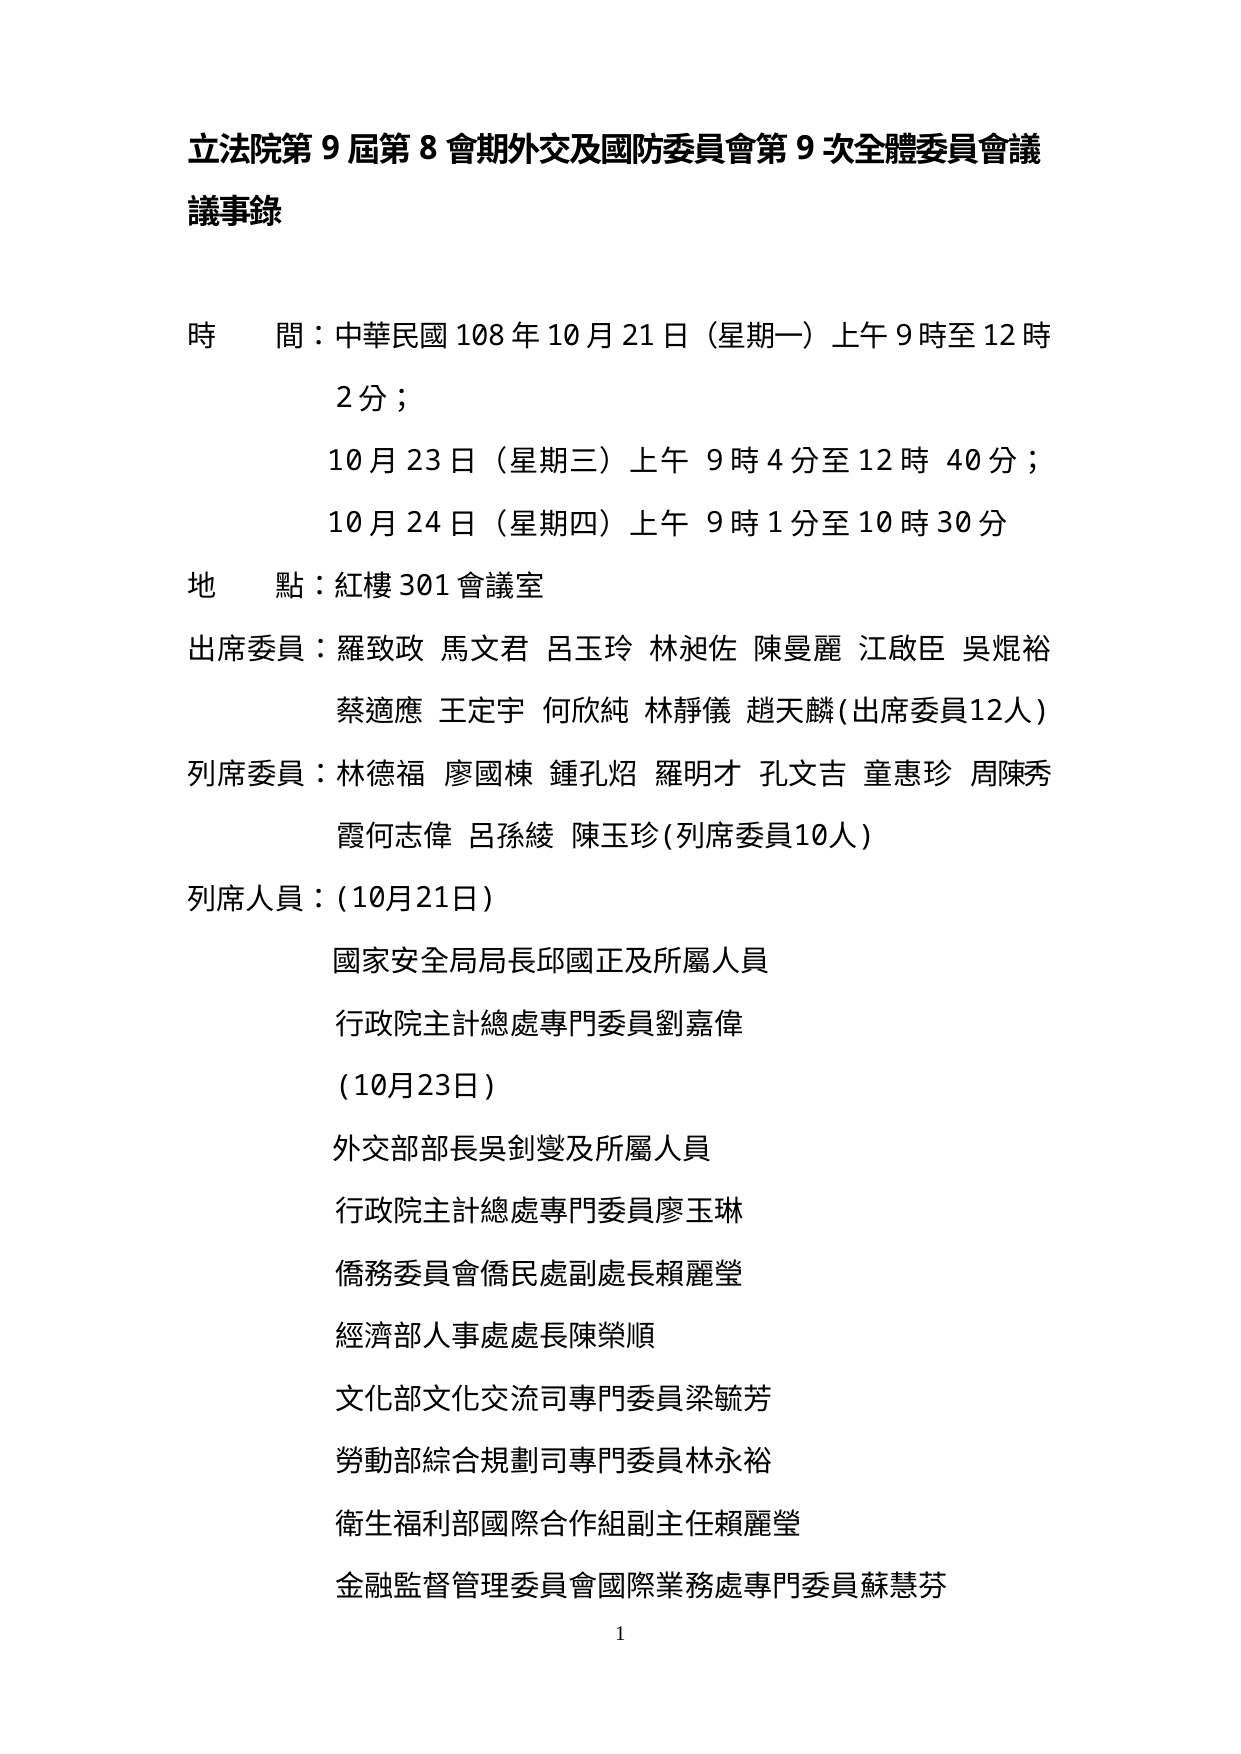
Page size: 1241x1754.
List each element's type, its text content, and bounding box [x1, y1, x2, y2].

text 出席委員：羅致政 馬文君 呂玉玲 林昶佐 陳曼麗 江啟臣 吳焜裕 蔡適應 王定宇 何欣純 林靜儀 趙天麟(出席委員12人) [187, 605, 1053, 730]
text 衛生福利部國際合作組副主任賴麗瑩 [335, 1480, 1053, 1542]
text 行政院主計總處專門委員廖玉琳 [335, 1167, 1053, 1230]
text 文化部文化交流司專門委員梁毓芳 [335, 1355, 1053, 1417]
text 外交部部長吳釗燮及所屬人員 [332, 1105, 1053, 1167]
text 勞動部綜合規劃司專門委員林永裕 [335, 1417, 1053, 1480]
text 時 間：中華民國108年10月21日（星期一）上午9時至12時2分； [187, 292, 1053, 417]
text 行政院主計總處專門委員劉嘉偉 [335, 980, 1053, 1042]
text 國家安全局局長邱國正及所屬人員 [332, 917, 1053, 980]
text 列席人員：(10月21日) [187, 855, 1053, 917]
text 立法院第9屆第8會期外交及國防委員會第9次全體委員會議議事錄 [187, 105, 1053, 230]
text 僑務委員會僑民處副處長賴麗瑩 [335, 1230, 1053, 1292]
text 經濟部人事處處長陳榮順 [335, 1292, 1053, 1355]
text 10月23日（星期三）上午 9時4分至12時 40分； [312, 417, 1053, 480]
text 列席委員：林德福 廖國棟 鍾孔炤 羅明才 孔文吉 童惠珍 周陳秀霞何志偉 呂孫綾 陳玉珍(列席委員10人) [187, 730, 1053, 855]
text 地 點：紅樓301會議室 [187, 542, 1053, 605]
text 10月24日（星期四）上午 9時1分至10時30分 [312, 480, 1053, 542]
text (10月23日) [335, 1042, 1053, 1105]
text 金融監督管理委員會國際業務處專門委員蘇慧芬 [335, 1542, 1053, 1605]
